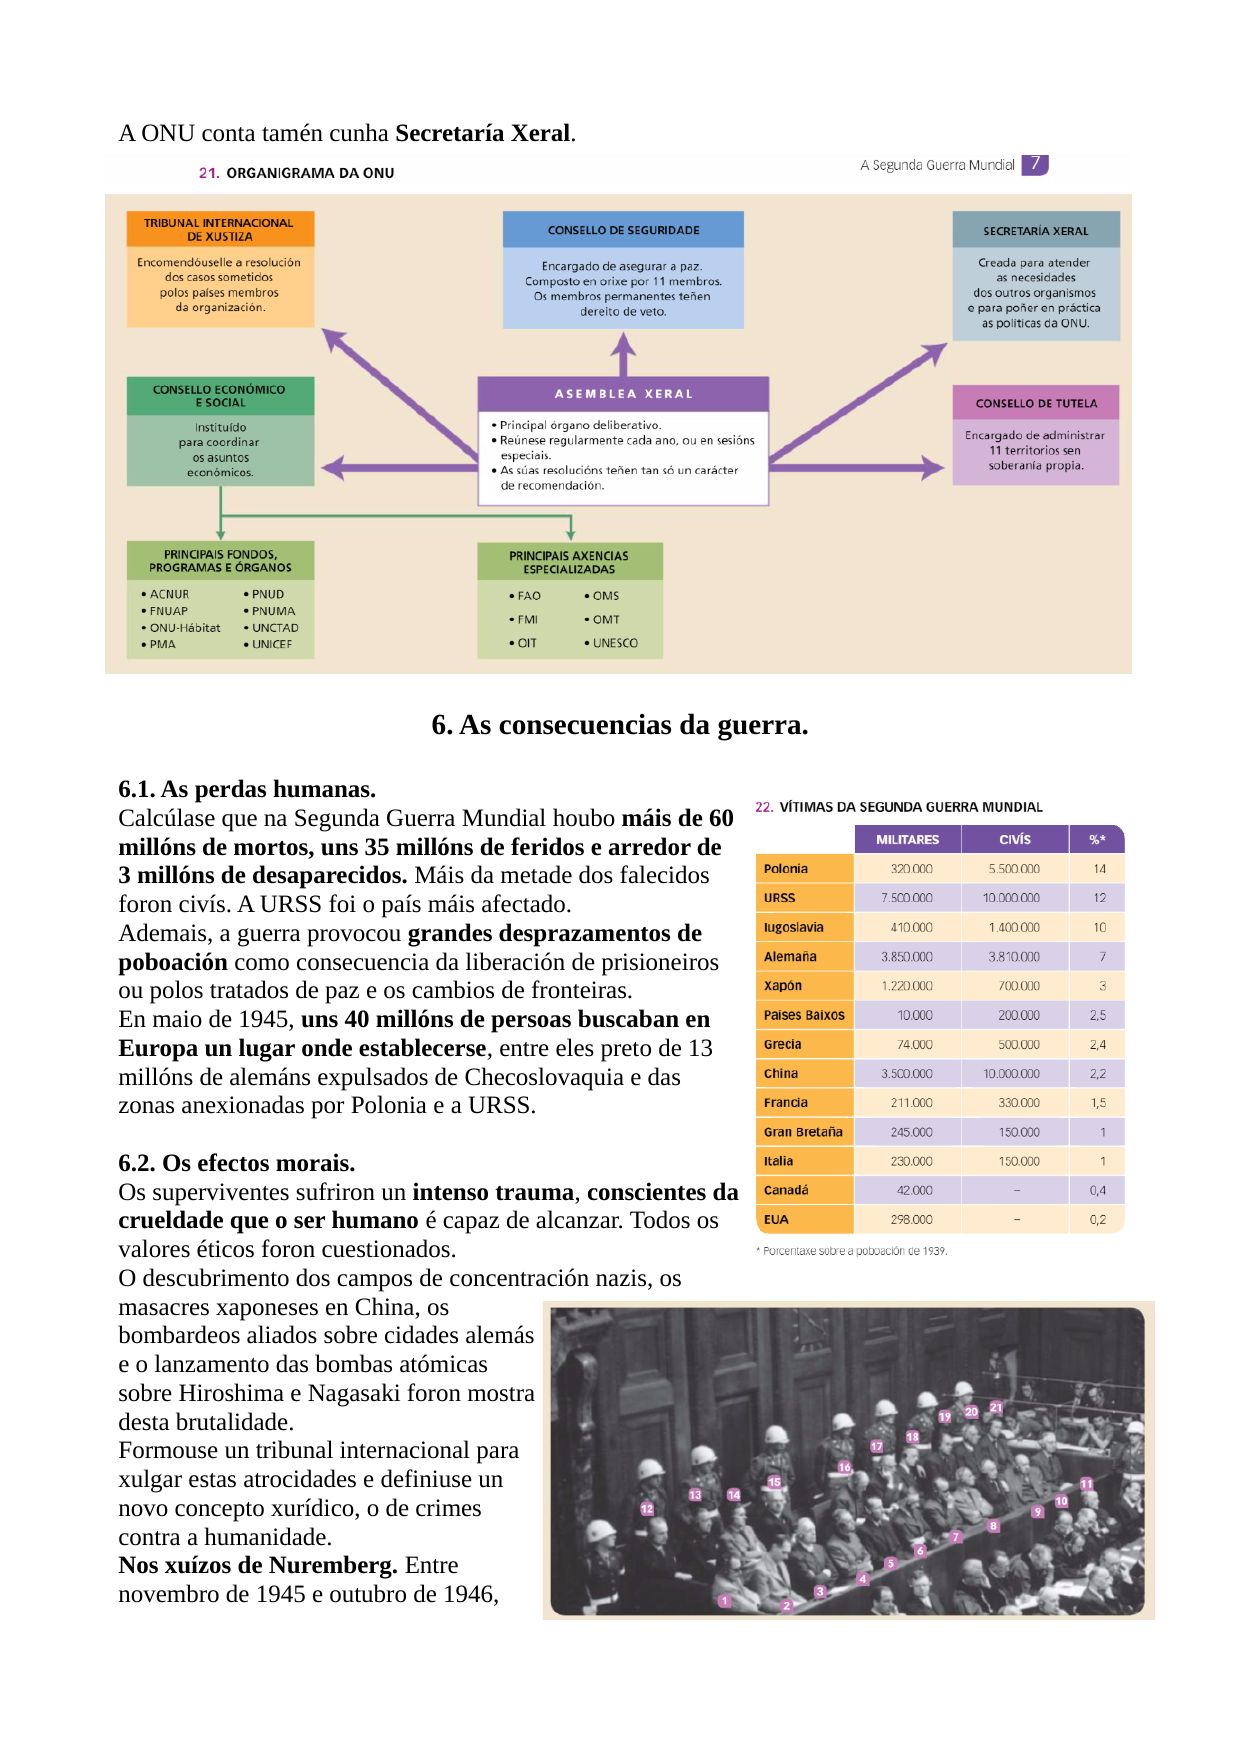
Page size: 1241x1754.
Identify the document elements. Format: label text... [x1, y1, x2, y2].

text Formouse un tribunal internacional para xulgar estas atrocidades e definiuse un novo concepto xurídico, o de crimes contra a humanidade. [118, 1436, 542, 1551]
text 6. As consecuencias da guerra. [118, 707, 1122, 741]
text 6.2. Os efectos morais. [118, 1148, 740, 1177]
text Os superviventes sufriron un intenso trauma, conscientes da crueldade que o ser humano é capaz de alcanzar. Todos os valores éticos foron cuestionados. [118, 1177, 740, 1263]
text A ONU conta tamén cunha Secretaría Xeral. [118, 118, 1122, 147]
text Nos xuízos de Nuremberg. Entre novembro de 1945 e outubro de 1946, [118, 1551, 542, 1608]
text En maio de 1945, uns 40 millóns de persoas buscaban en Europa un lugar onde establecerse, entre eles preto de 13 millóns de alemáns expulsados de Checoslovaquia e das zonas anexionadas por Polonia e a URSS. [118, 1004, 740, 1119]
text O descubrimento dos campos de concentración nazis, os masacres xaponeses en China, os bombardeos aliados sobre cidades alemás e o lanzamento das bombas atómicas sobre Hiroshima e Nagasaki foron mostra desta brutalidade. [118, 1263, 1122, 1436]
text Calcúlase que na Segunda Guerra Mundial houbo máis de 60 millóns de mortos, uns 35 millóns de feridos e arredor de 3 millóns de desaparecidos. Máis da metade dos falecidos foron civís. A URSS foi o país máis afectado. [118, 803, 740, 918]
text 6.1. As perdas humanas. [118, 774, 1122, 803]
text Ademais, a guerra provocou grandes desprazamentos de poboación como consecuencia da liberación de prisioneiros ou polos tratados de paz e os cambios de fronteiras. [118, 918, 740, 1004]
